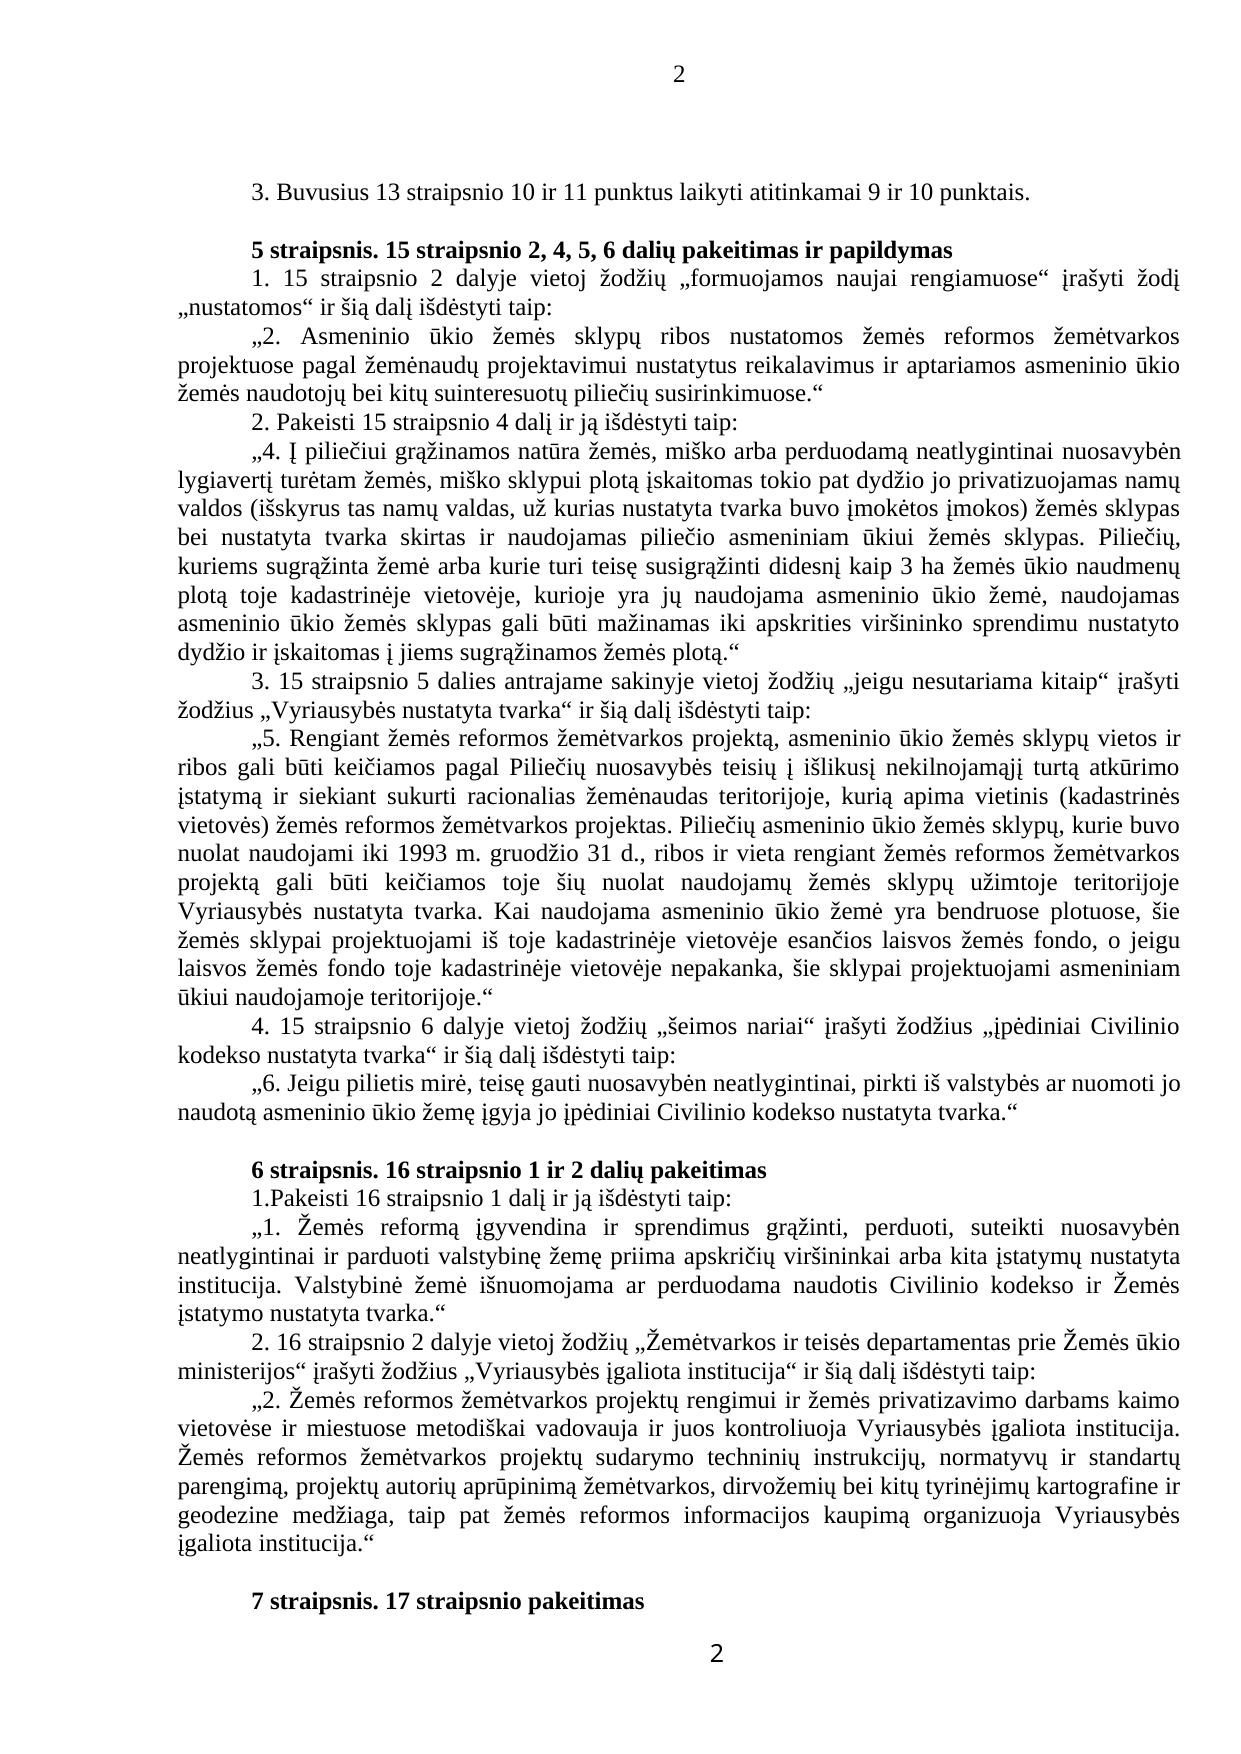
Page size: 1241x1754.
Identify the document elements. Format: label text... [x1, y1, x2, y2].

text „2. Asmeninio ūkio žemės sklypų ribos nustatomos žemės reformos žemėtvarkos projektuose pagal žemėnaudų projektavimui nustatytus reikalavimus ir aptariamos asmeninio ūkio žemės naudotojų bei kitų suinteresuotų piliečių susirinkimuose.“ [177, 321, 1181, 407]
text 5 straipsnis. 15 straipsnio 2, 4, 5, 6 dalių pakeitimas ir papildymas [177, 235, 1181, 263]
text 2. Pakeisti 15 straipsnio 4 dalį ir ją išdėstyti taip: [177, 407, 1181, 436]
text „2. Žemės reformos žemėtvarkos projektų rengimui ir žemės privatizavimo darbams kaimo vietovėse ir miestuose metodiškai vadovauja ir juos kontroliuoja Vyriausybės įgaliota institucija. Žemės reformos žemėtvarkos projektų sudarymo techninių instrukcijų, normatyvų ir standartų parengimą, projektų autorių aprūpinimą žemėtvarkos, dirvožemių bei kitų tyrinėjimų kartografine ir geodezine medžiaga, taip pat žemės reformos informacijos kaupimą organizuoja Vyriausybės įgaliota institucija.“ [177, 1385, 1181, 1557]
text „6. Jeigu pilietis mirė, teisę gauti nuosavybėn neatlygintinai, pirkti iš valstybės ar nuomoti jo naudotą asmeninio ūkio žemę įgyja jo įpėdiniai Civilinio kodekso nustatyta tvarka.“ [177, 1068, 1181, 1126]
text „4. Į piliečiui grąžinamos natūra žemės, miško arba perduodamą neatlygintinai nuosavybėn lygiavertį turėtam žemės, miško sklypui plotą įskaitomas tokio pat dydžio jo privatizuojamas namų valdos (išskyrus tas namų valdas, už kurias nustatyta tvarka buvo įmokėtos įmokos) žemės sklypas bei nustatyta tvarka skirtas ir naudojamas piliečio asmeniniam ūkiui žemės sklypas. Piliečių, kuriems sugrąžinta žemė arba kurie turi teisę susigrąžinti didesnį kaip 3 ha žemės ūkio naudmenų plotą toje kadastrinėje vietovėje, kurioje yra jų naudojama asmeninio ūkio žemė, naudojamas asmeninio ūkio žemės sklypas gali būti mažinamas iki apskrities viršininko sprendimu nustatyto dydžio ir įskaitomas į jiems sugrąžinamos žemės plotą.“ [177, 436, 1181, 666]
text 3. 15 straipsnio 5 dalies antrajame sakinyje vietoj žodžių „jeigu nesutariama kitaip“ įrašyti žodžius „Vyriausybės nustatyta tvarka“ ir šią dalį išdėstyti taip: [177, 666, 1181, 723]
text 1. 15 straipsnio 2 dalyje vietoj žodžių „formuojamos naujai rengiamuose“ įrašyti žodį „nustatomos“ ir šią dalį išdėstyti taip: [177, 263, 1181, 321]
text 4. 15 straipsnio 6 dalyje vietoj žodžių „šeimos nariai“ įrašyti žodžius „įpėdiniai Civilinio kodekso nustatyta tvarka“ ir šią dalį išdėstyti taip: [177, 1011, 1181, 1068]
text 2. 16 straipsnio 2 dalyje vietoj žodžių „Žemėtvarkos ir teisės departamentas prie Žemės ūkio ministerijos“ įrašyti žodžius „Vyriausybės įgaliota institucija“ ir šią dalį išdėstyti taip: [177, 1327, 1181, 1385]
text 6 straipsnis. 16 straipsnio 1 ir 2 dalių pakeitimas [177, 1155, 1181, 1183]
text „1. Žemės reformą įgyvendina ir sprendimus grąžinti, perduoti, suteikti nuosavybėn neatlygintinai ir parduoti valstybinę žemę priima apskričių viršininkai arba kita įstatymų nustatyta institucija. Valstybinė žemė išnuomojama ar perduodama naudotis Civilinio kodekso ir Žemės įstatymo nustatyta tvarka.“ [177, 1212, 1181, 1327]
text 7 straipsnis. 17 straipsnio pakeitimas [177, 1586, 1181, 1615]
text 3. Buvusius 13 straipsnio 10 ir 11 punktus laikyti atitinkamai 9 ir 10 punktais. [177, 177, 1181, 206]
text 1.Pakeisti 16 straipsnio 1 dalį ir ją išdėstyti taip: [177, 1183, 1181, 1212]
text „5. Rengiant žemės reformos žemėtvarkos projektą, asmeninio ūkio žemės sklypų vietos ir ribos gali būti keičiamos pagal Piliečių nuosavybės teisių į išlikusį nekilnojamąjį turtą atkūrimo įstatymą ir siekiant sukurti racionalias žemėnaudas teritorijoje, kurią apima vietinis (kadastrinės vietovės) žemės reformos žemėtvarkos projektas. Piliečių asmeninio ūkio žemės sklypų, kurie buvo nuolat naudojami iki 1993 m. gruodžio 31 d., ribos ir vieta rengiant žemės reformos žemėtvarkos projektą gali būti keičiamos toje šių nuolat naudojamų žemės sklypų užimtoje teritorijoje Vyriausybės nustatyta tvarka. Kai naudojama asmeninio ūkio žemė yra bendruose plotuose, šie žemės sklypai projektuojami iš toje kadastrinėje vietovėje esančios laisvos žemės fondo, o jeigu laisvos žemės fondo toje kadastrinėje vietovėje nepakanka, šie sklypai projektuojami asmeniniam ūkiui naudojamoje teritorijoje.“ [177, 723, 1181, 1011]
